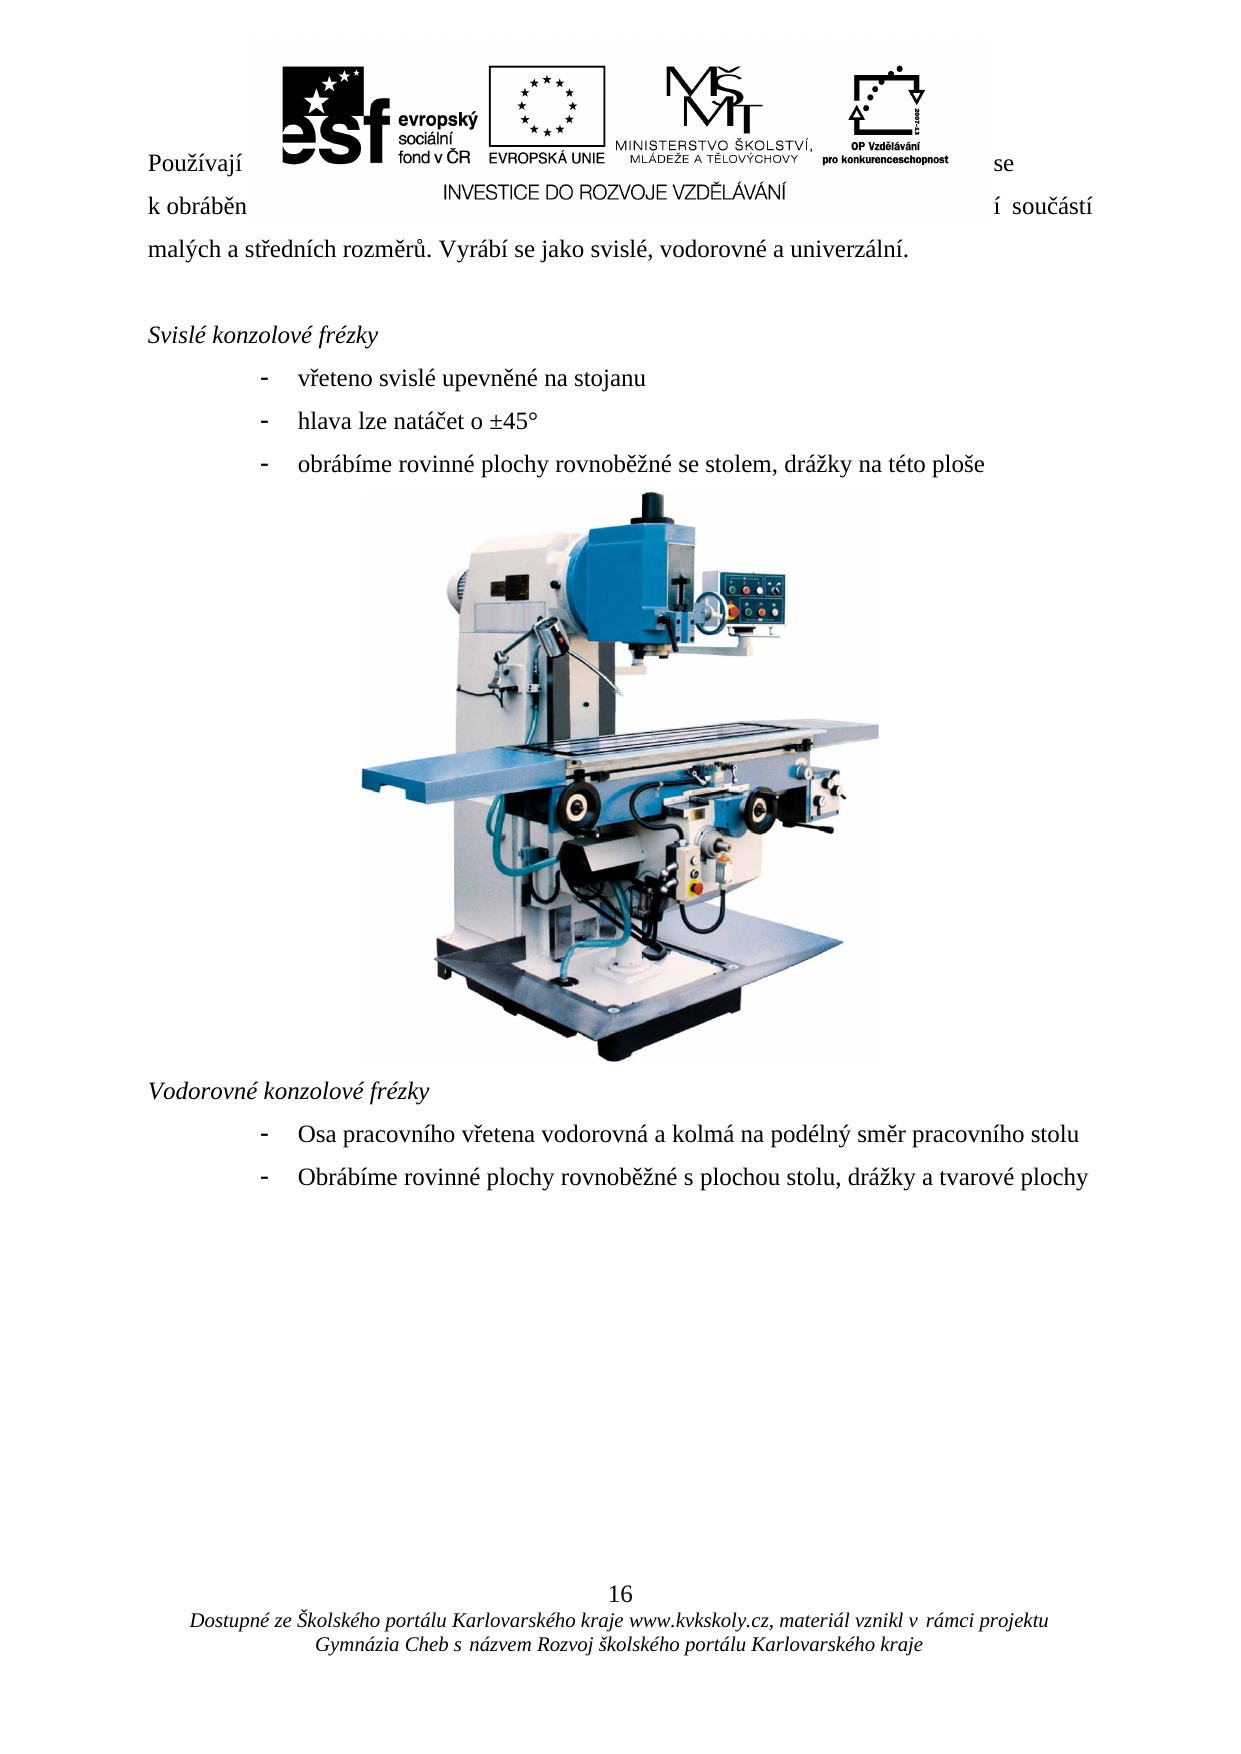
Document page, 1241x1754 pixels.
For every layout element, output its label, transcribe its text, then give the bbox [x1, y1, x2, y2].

text Svislé konzolové frézky [148, 320, 1092, 349]
list hlava lze natáčet o ±45° [260, 406, 1092, 435]
list vřeteno svislé upevněné na stojanu [260, 363, 1092, 392]
text Používají se k obrábění součástí malých a středních rozměrů. Vyrábí se jako svislé, vodorovné a univerzální. [148, 148, 1092, 263]
text Vodorovné konzolové frézky [148, 1076, 1092, 1104]
list Obrábíme rovinné plochy rovnoběžné s plochou stolu, drážky a tvarové plochy [260, 1162, 1092, 1191]
list Osa pracovního vřetena vodorovná a kolmá na podélný směr pracovního stolu [260, 1119, 1092, 1148]
list obrábíme rovinné plochy rovnoběžné se stolem, drážky na této ploše [260, 449, 1092, 478]
